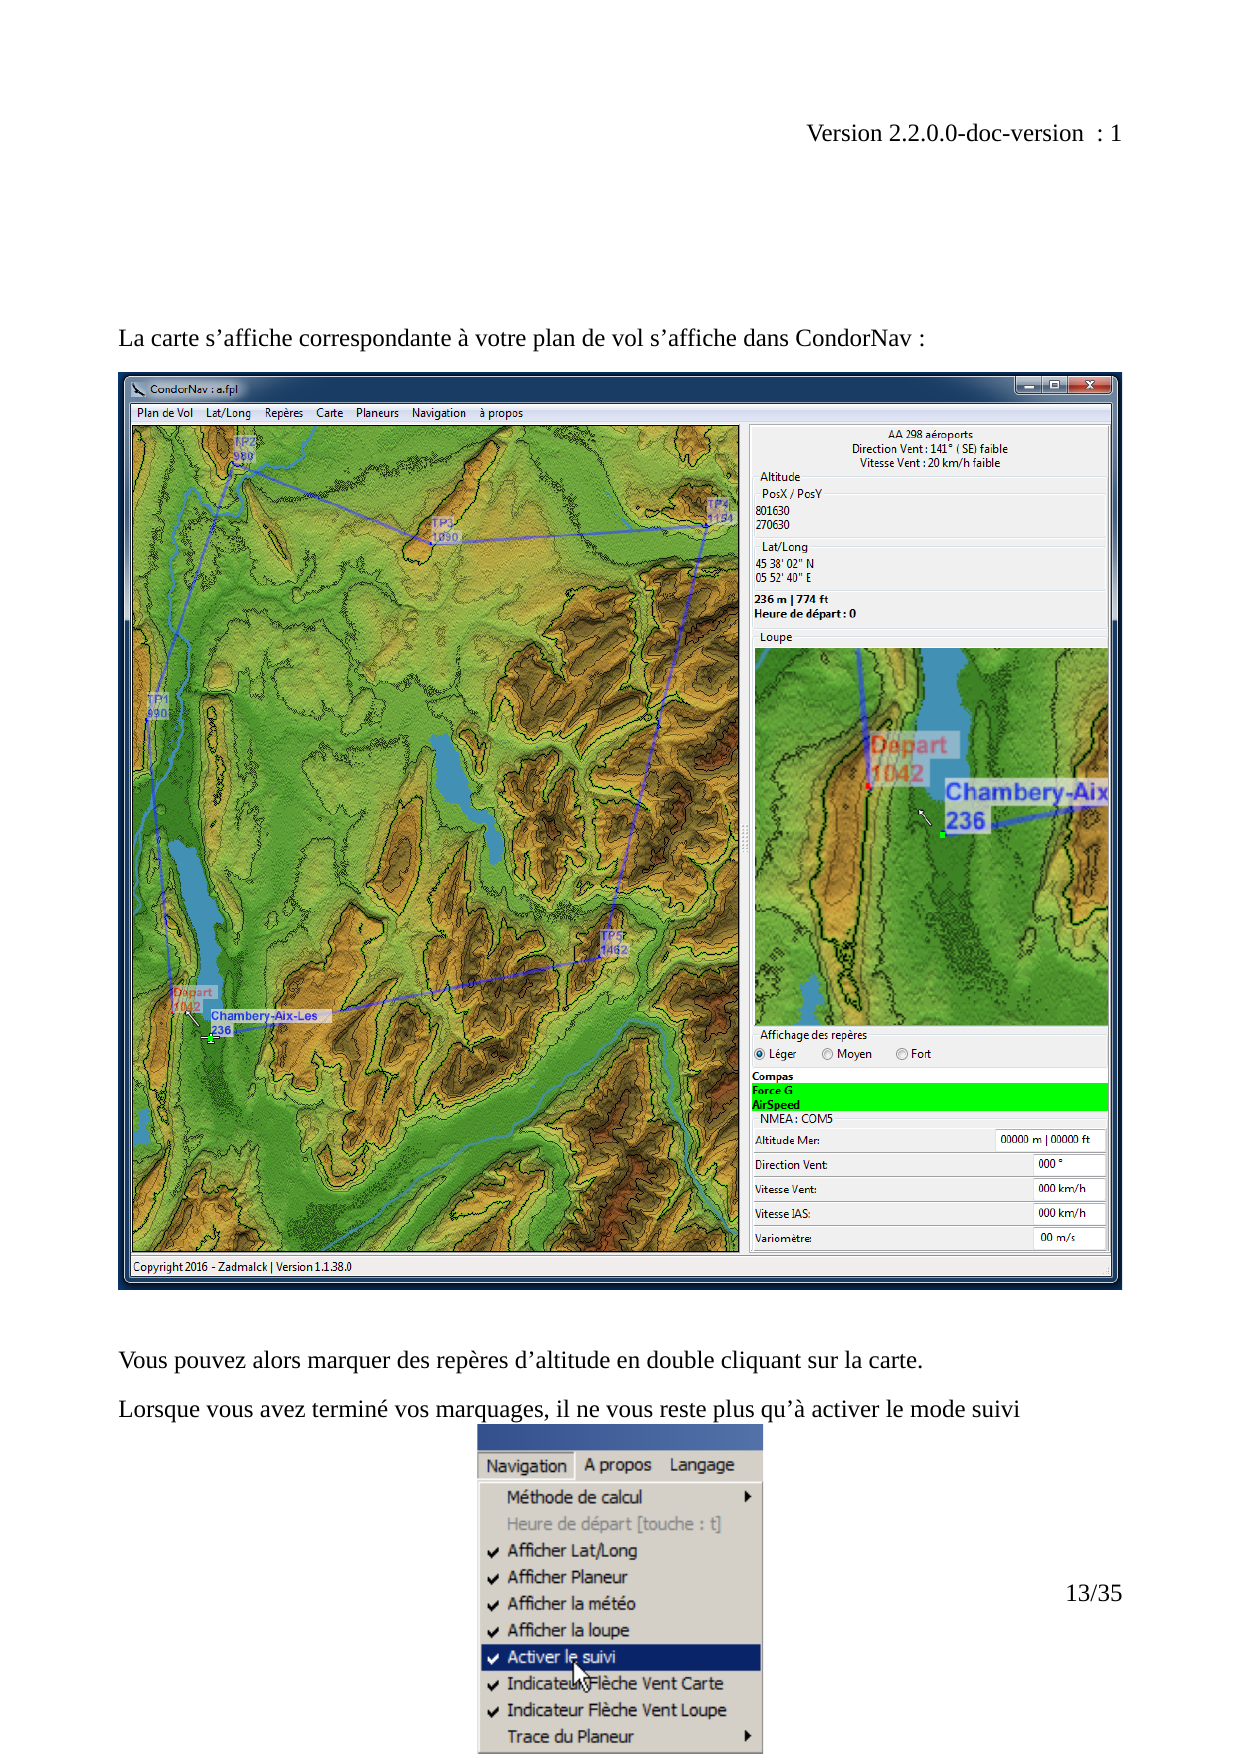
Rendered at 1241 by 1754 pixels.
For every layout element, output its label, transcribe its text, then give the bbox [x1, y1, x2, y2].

picture [477, 1424, 764, 1754]
text Lorsque vous avez terminé vos marquages, il ne vous reste plus qu’à activer le mode suivi [118, 1394, 1122, 1422]
text La carte s’affiche correspondante à votre plan de vol s’affiche dans CondorNav : [118, 323, 1122, 352]
picture [118, 372, 1123, 1290]
text Vous pouvez alors marquer des repères d’altitude en double cliquant sur la carte. [118, 1345, 1122, 1373]
